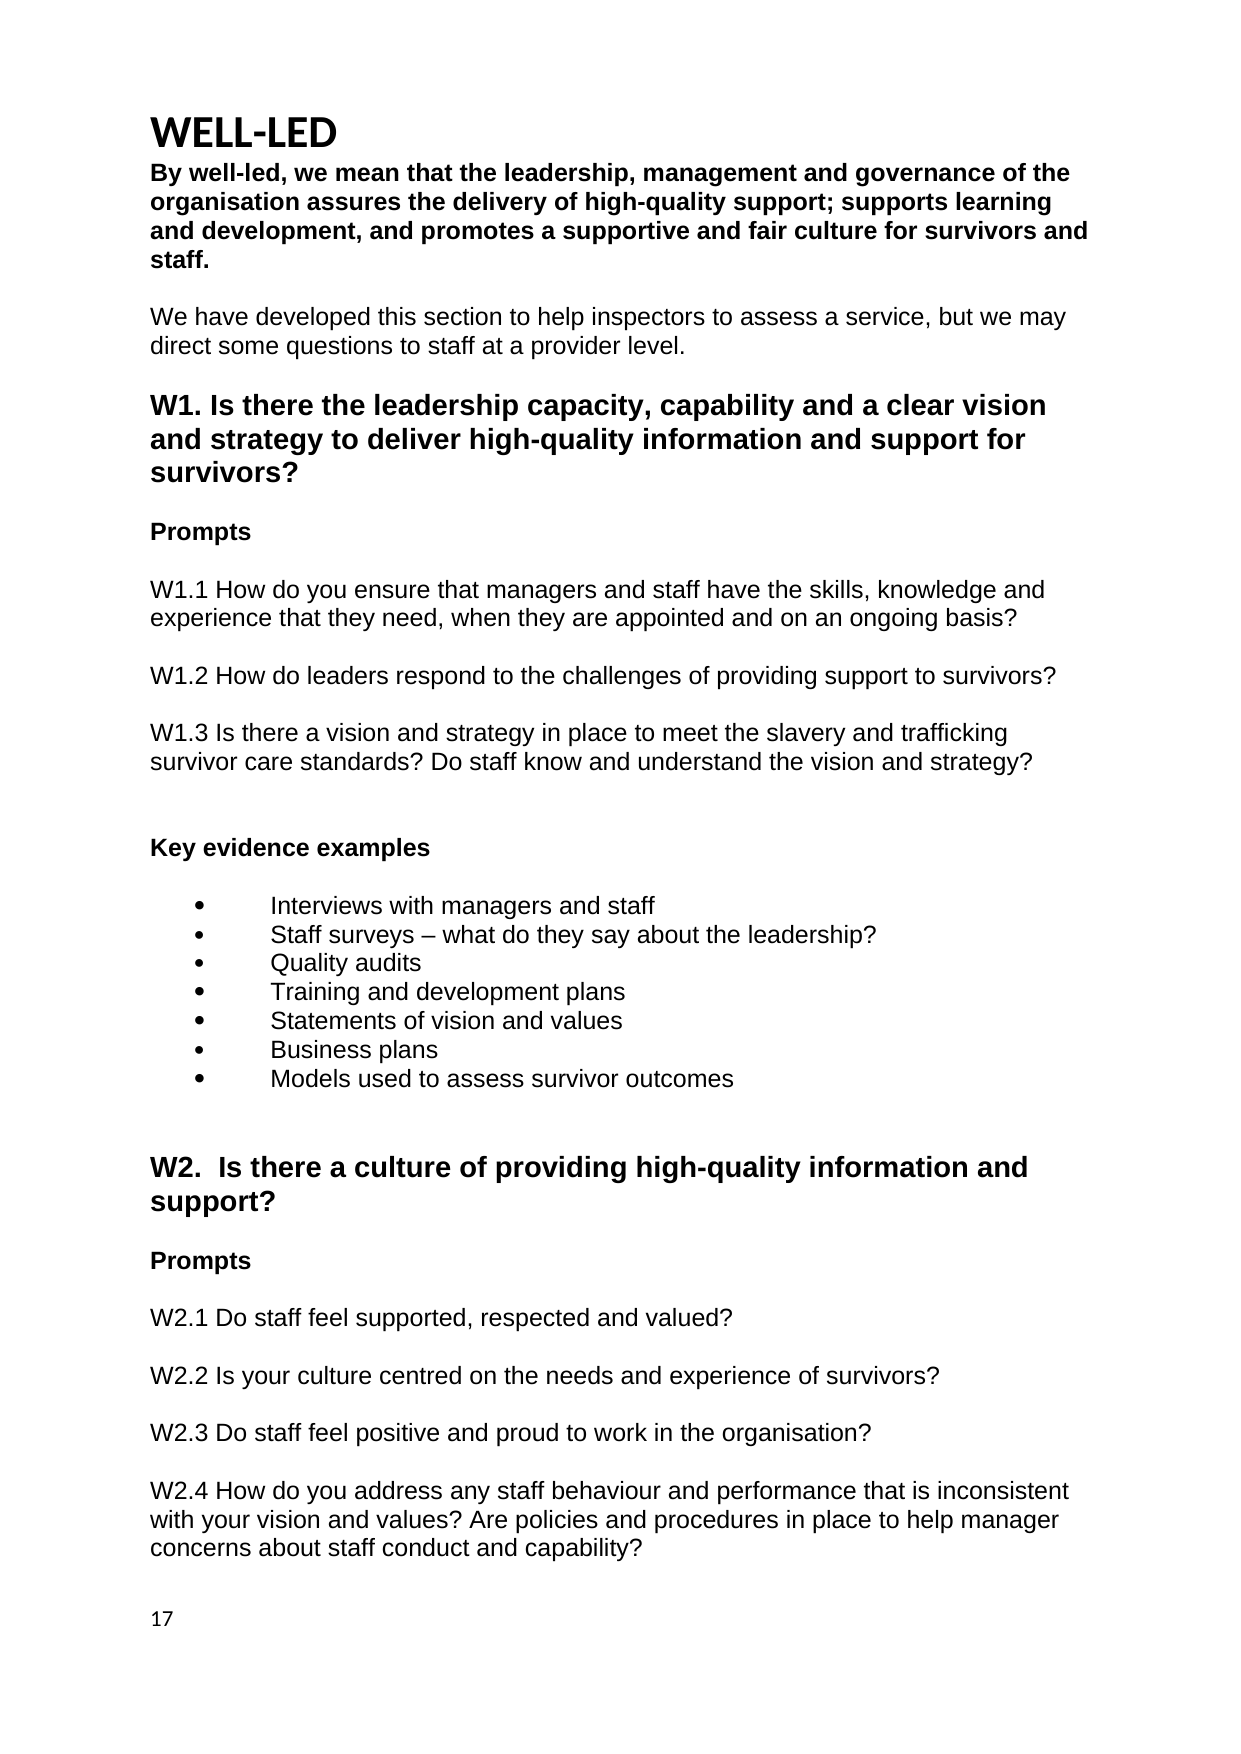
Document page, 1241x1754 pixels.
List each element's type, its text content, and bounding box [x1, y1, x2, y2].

subtitle W1. Is there the leadership capacity, capability and a clear vision and strategy to deliver high-quality information and support for survivors? [150, 388, 1090, 489]
text WELL-LED [150, 102, 1090, 158]
list Business plans [195, 1035, 1090, 1064]
subtitle W2. Is there a culture of providing high-quality information and support? [150, 1150, 1090, 1217]
text By well-led, we mean that the leadership, management and governance of the organisation assures the delivery of high-quality support; supports learning and development, and promotes a supportive and fair culture for survivors and staff. [150, 158, 1090, 273]
list Staff surveys – what do they say about the leadership? [195, 920, 1090, 948]
text W1.2 How do leaders respond to the challenges of providing support to survivors? [150, 661, 1090, 689]
text W2.2 Is your culture centred on the needs and experience of survivors? [150, 1361, 1090, 1389]
text W2.1 Do staff feel supported, respected and valued? [150, 1303, 1090, 1332]
text W2.4 How do you address any staff behaviour and performance that is inconsistent with your vision and values? Are policies and procedures in place to help manager concerns about staff conduct and capability? [150, 1476, 1090, 1562]
list Interviews with managers and staff [195, 891, 1090, 920]
text Prompts [150, 517, 1090, 546]
text W1.1 How do you ensure that managers and staff have the skills, knowledge and experience that they need, when they are appointed and on an ongoing basis? [150, 574, 1090, 632]
text Prompts [150, 1246, 1090, 1274]
text W2.3 Do staff feel positive and proud to work in the organisation? [150, 1418, 1090, 1447]
list Models used to assess survivor outcomes [195, 1064, 1090, 1092]
list Quality audits [195, 948, 1090, 977]
text Key evidence examples [150, 833, 1090, 862]
text W1.3 Is there a vision and strategy in place to meet the slavery and trafficking survivor care standards? Do staff know and understand the vision and strategy? [150, 718, 1090, 776]
text We have developed this section to help inspectors to assess a service, but we may direct some questions to staff at a provider level. [150, 302, 1090, 360]
list Statements of vision and values [195, 1006, 1090, 1035]
list Training and development plans [195, 977, 1090, 1006]
